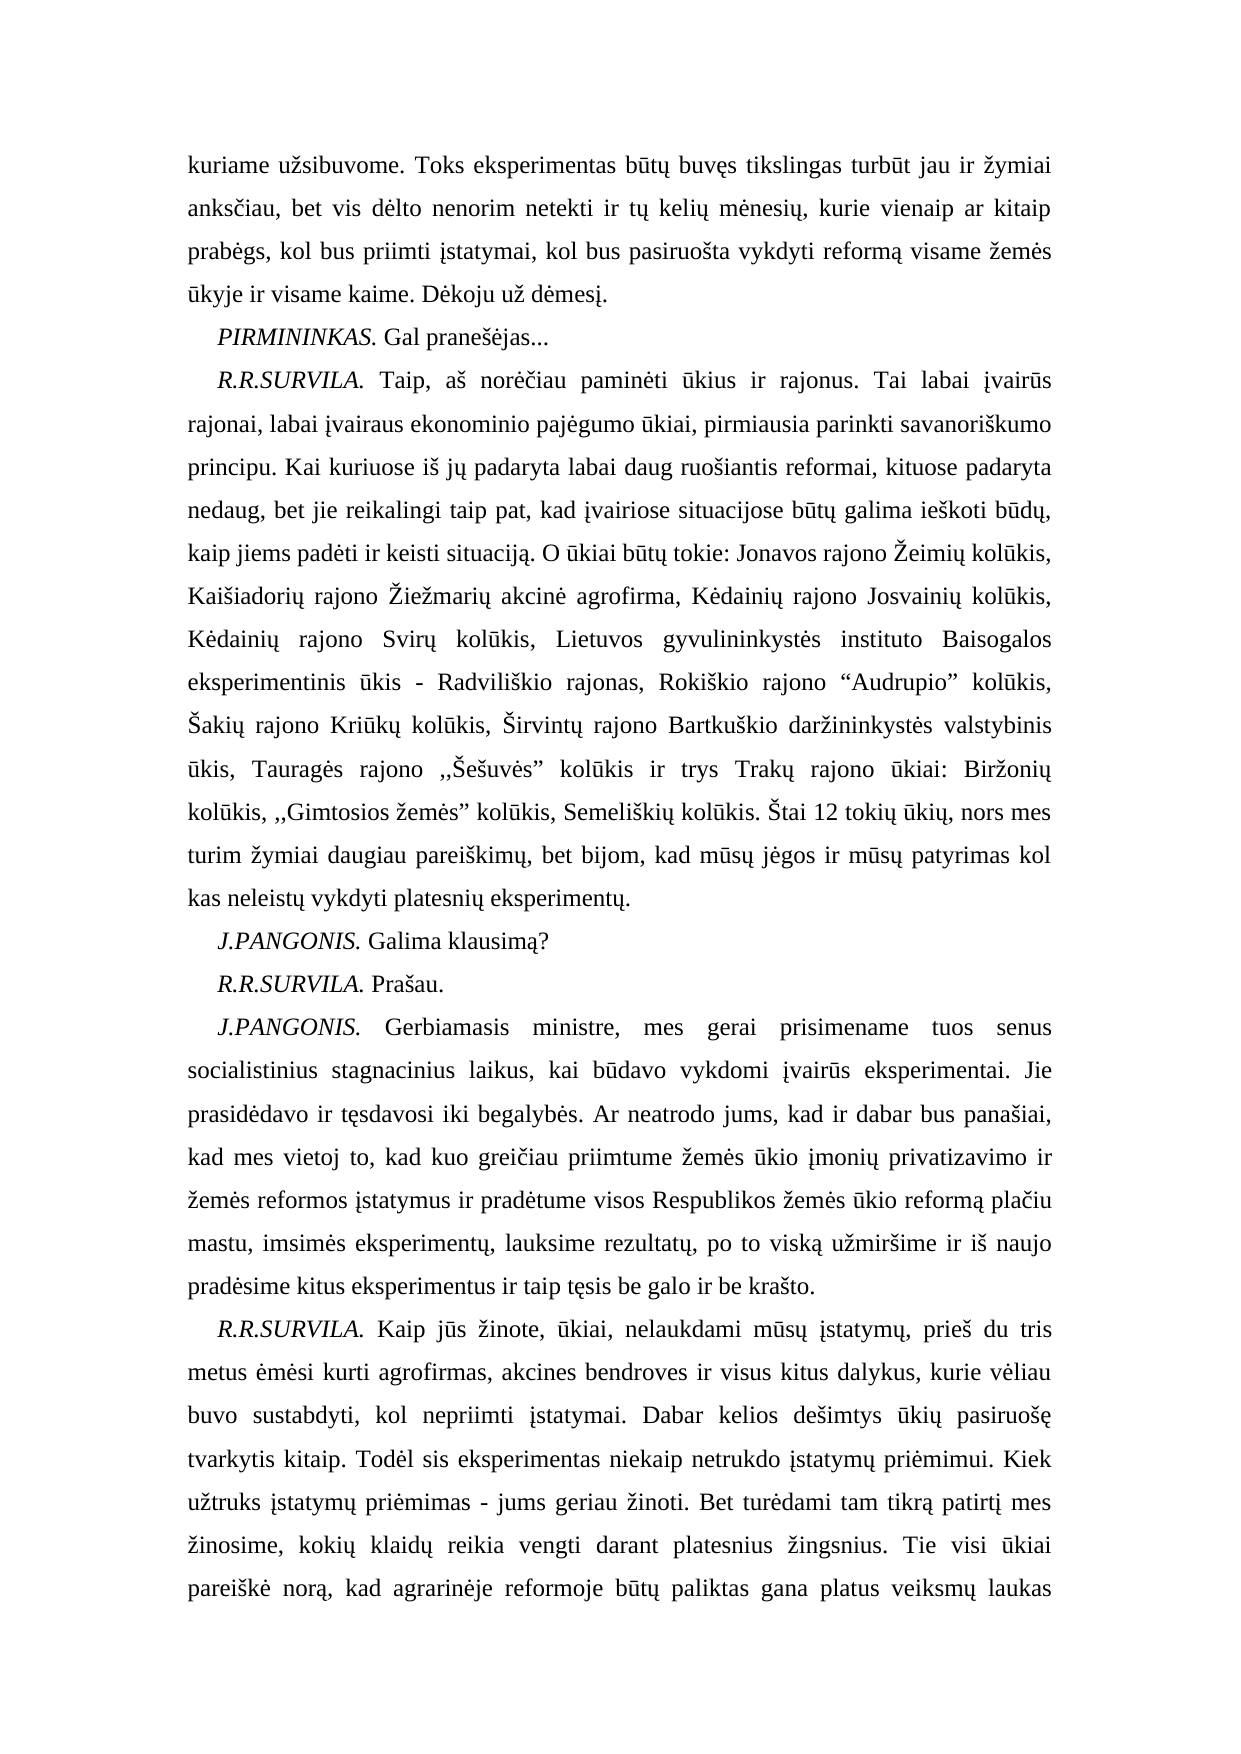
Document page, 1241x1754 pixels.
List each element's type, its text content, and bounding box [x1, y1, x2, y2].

text R.R.SURVILA. Kaip jūs žinote, ūkiai, nelaukdami mūsų įstatymų, prieš du tris metus ėmėsi kurti agrofirmas, akcines bendroves ir visus kitus dalykus, kurie vėliau buvo sustabdyti, kol nepriimti įstatymai. Dabar kelios dešimtys ūkių pasiruošę tvarkytis kitaip. Todėl sis eksperimentas niekaip netrukdo įstatymų priėmimui. Kiek užtruks įstatymų priėmimas - jums geriau žinoti. Bet turėdami tam tikrą patirtį mes žinosime, kokių klaidų reikia vengti darant platesnius žingsnius. Tie visi ūkiai pareiškė norą, kad agrarinėje reformoje būtų paliktas gana platus veiksmų laukas [187, 1314, 1053, 1602]
text R.R.SURVILA. Prašau. [187, 969, 1053, 998]
text J.PANGONIS. Gerbiamasis ministre, mes gerai prisimename tuos senus socialistinius stagnacinius laikus, kai būdavo vykdomi įvairūs eksperimentai. Jie prasidėdavo ir tęsdavosi iki begalybės. Ar neatrodo jums, kad ir dabar bus panašiai, kad mes vietoj to, kad kuo greičiau priimtume žemės ūkio įmonių privatizavimo ir žemės reformos įstatymus ir pradėtume visos Respublikos žemės ūkio reformą plačiu mastu, imsimės eksperimentų, lauksime rezultatų, po to viską užmiršime ir iš naujo pradėsime kitus eksperimentus ir taip tęsis be galo ir be krašto. [187, 1012, 1053, 1300]
text J.PANGONIS. Galima klausimą? [187, 926, 1053, 955]
text kuriame užsibuvome. Toks eksperimentas būtų buvęs tikslingas turbūt jau ir žymiai anksčiau, bet vis dėlto nenorim netekti ir tų kelių mėnesių, kurie vienaip ar kitaip prabėgs, kol bus priimti įstatymai, kol bus pasiruošta vykdyti reformą visame žemės ūkyje ir visame kaime. Dėkoju už dėmesį. [187, 150, 1053, 308]
text R.R.SURVILA. Taip, aš norėčiau paminėti ūkius ir rajonus. Tai labai įvairūs rajonai, labai įvairaus ekonominio pajėgumo ūkiai, pirmiausia parinkti savanoriškumo principu. Kai kuriuose iš jų padaryta labai daug ruošiantis reformai, kituose padaryta nedaug, bet jie reikalingi taip pat, kad įvairiose situacijose būtų galima ieškoti būdų, kaip jiems padėti ir keisti situaciją. O ūkiai būtų tokie: Jonavos rajono Žeimių kolūkis, Kaišiadorių rajono Žiežmarių akcinė agrofirma, Kėdainių rajono Josvainių kolūkis, Kėdainių rajono Svirų kolūkis, Lietuvos gyvulininkystės instituto Baisogalos eksperimentinis ūkis - Radviliškio rajonas, Rokiškio rajono “Audrupio” kolūkis, Šakių rajono Kriūkų kolūkis, Širvintų rajono Bartkuškio daržininkystės valstybinis ūkis, Tauragės rajono ,,Šešuvės” kolūkis ir trys Trakų rajono ūkiai: Biržonių kolūkis, ,,Gimtosios žemės” kolūkis, Semeliškių kolūkis. Štai 12 tokių ūkių, nors mes turim žymiai daugiau pareiškimų, bet bijom, kad mūsų jėgos ir mūsų patyrimas kol kas neleistų vykdyti platesnių eksperimentų. [187, 366, 1053, 912]
text PIRMININKAS. Gal pranešėjas... [187, 322, 1053, 351]
